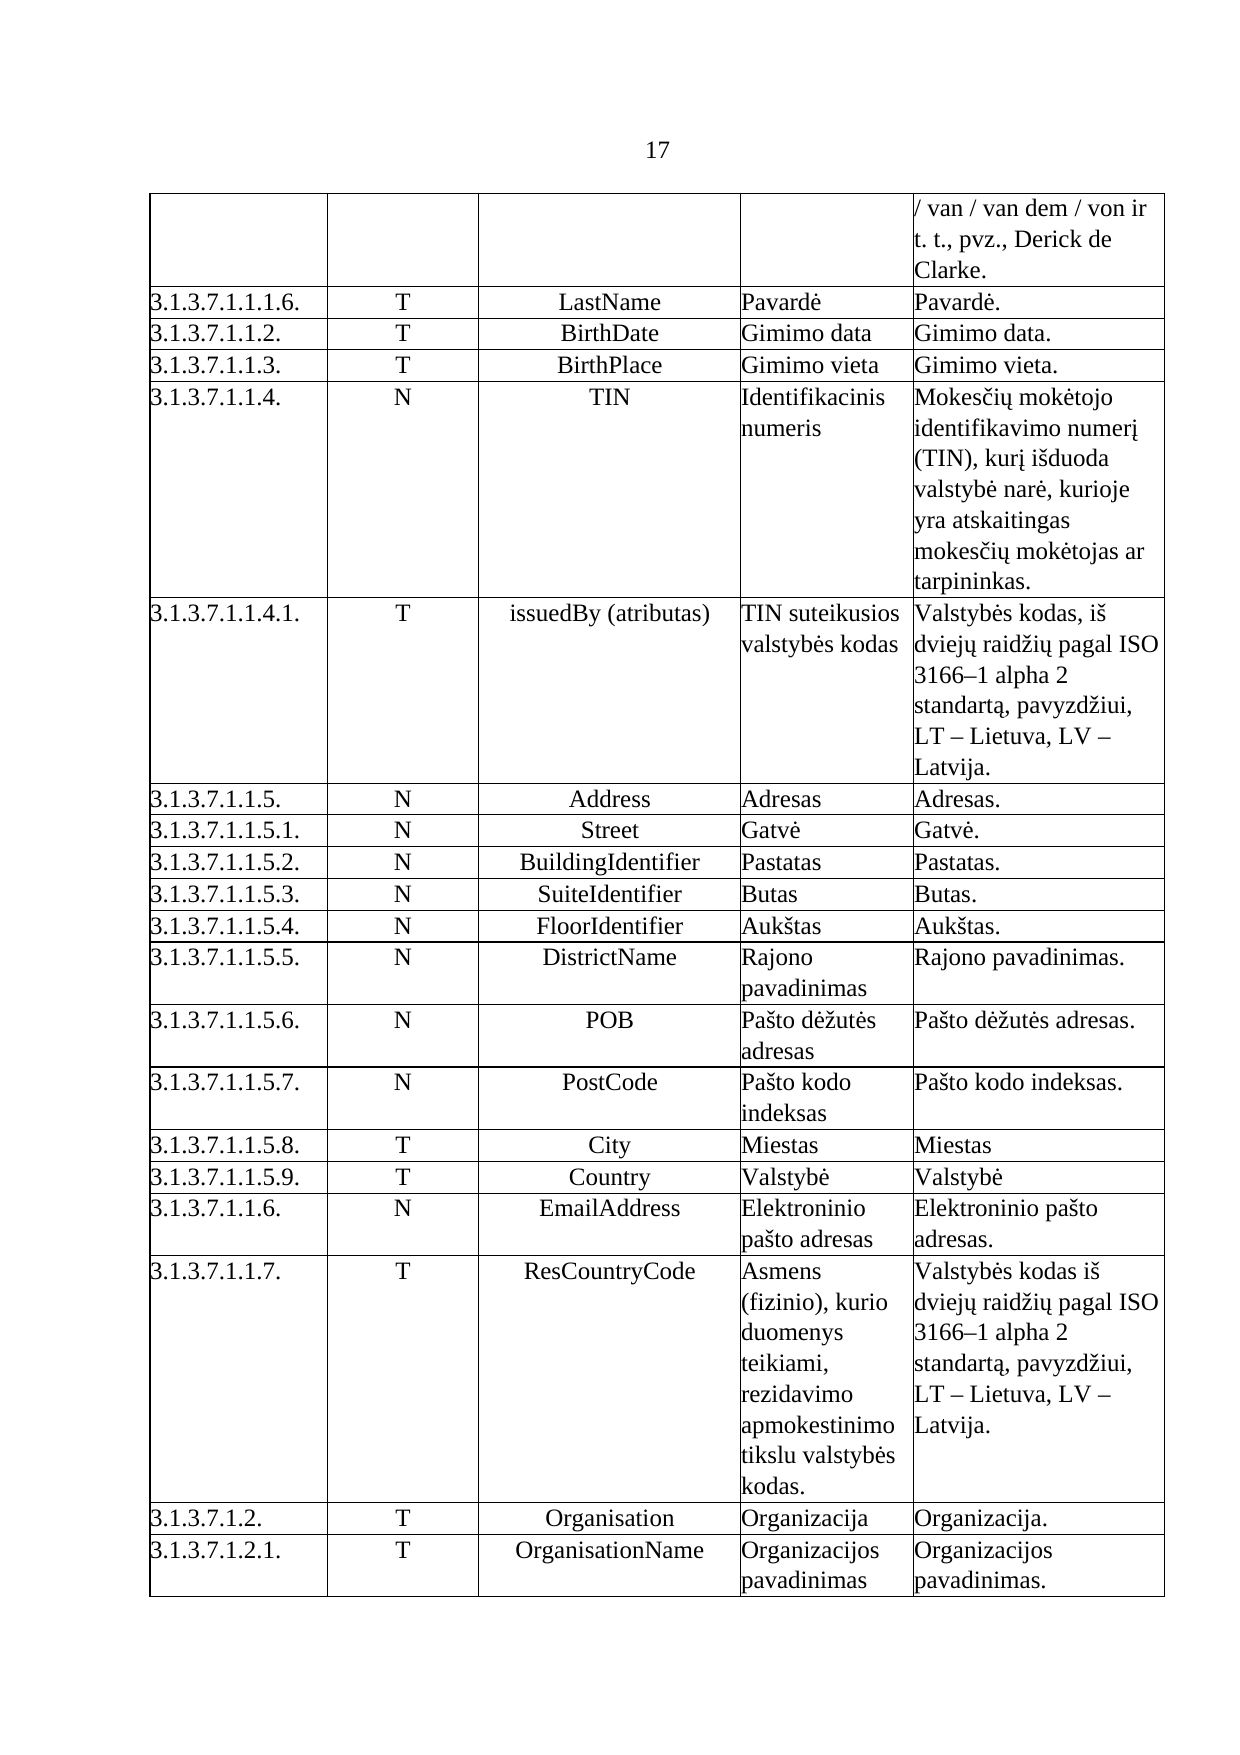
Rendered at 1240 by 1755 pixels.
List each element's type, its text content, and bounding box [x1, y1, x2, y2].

table_cell T [328, 1535, 478, 1596]
table_cell 3.1.3.7.1.1.5.5. [151, 943, 327, 1004]
table_cell [479, 194, 740, 286]
table_cell T [328, 1256, 478, 1502]
table_cell T [328, 1162, 478, 1192]
table_cell N [328, 1005, 478, 1066]
table_cell 3.1.3.7.1.1.3. [151, 350, 327, 381]
table_cell 3.1.3.7.1.1.2. [151, 319, 327, 349]
table_cell City [479, 1130, 740, 1161]
table_cell N [328, 911, 478, 941]
table_cell 3.1.3.7.1.1.4. [151, 382, 327, 597]
table_cell Butas [741, 879, 913, 910]
table_cell Valstybė [741, 1162, 913, 1192]
table_cell N [328, 943, 478, 1004]
table_cell TIN suteikusios valstybės kodas [741, 598, 913, 783]
table_cell TIN [479, 382, 740, 597]
table_cell Gimimo data. [914, 319, 1164, 349]
table_cell Organizacija. [914, 1503, 1164, 1534]
table_cell Address [479, 784, 740, 814]
table_cell Aukštas. [914, 911, 1164, 941]
table_cell DistrictName [479, 943, 740, 1004]
table_cell Valstybė [914, 1162, 1164, 1192]
table_cell Identifikacinis numeris [741, 382, 913, 597]
table_cell Elektroninio pašto adresas [741, 1194, 913, 1255]
table_cell 3.1.3.7.1.1.1.6. [151, 287, 327, 317]
table_cell T [328, 350, 478, 381]
table_cell Asmens (fizinio), kurio duomenys teikiami, rezidavimo apmokestinimo tikslu valstybės kodas. [741, 1256, 913, 1502]
table_cell N [328, 382, 478, 597]
table_cell 3.1.3.7.1.1.5.3. [151, 879, 327, 910]
table_cell Butas. [914, 879, 1164, 910]
table_cell T [328, 287, 478, 317]
table_cell ResCountryCode [479, 1256, 740, 1502]
table_cell [151, 194, 327, 286]
table_cell Gatvė [741, 815, 913, 846]
table_cell 3.1.3.7.1.2. [151, 1503, 327, 1534]
table_cell / van / van dem / von ir t. t., pvz., Derick de Clarke. [914, 194, 1164, 286]
table_cell POB [479, 1005, 740, 1066]
table_cell LastName [479, 287, 740, 317]
table_cell 3.1.3.7.1.2.1. [151, 1535, 327, 1596]
table_cell N [328, 784, 478, 814]
table_cell Pavardė [741, 287, 913, 317]
table_cell 3.1.3.7.1.1.5.6. [151, 1005, 327, 1066]
table_cell Mokesčių mokėtojo identifikavimo numerį (TIN), kurį išduoda valstybė narė, kurioje yra atskaitingas mokesčių mokėtojas ar tarpininkas. [914, 382, 1164, 597]
table_cell Pašto kodo indeksas [741, 1068, 913, 1129]
table_cell OrganisationName [479, 1535, 740, 1596]
table_cell Adresas. [914, 784, 1164, 814]
table_cell Miestas [741, 1130, 913, 1161]
table_cell N [328, 1194, 478, 1255]
table_cell Organizacija [741, 1503, 913, 1534]
table_cell Street [479, 815, 740, 846]
table_cell Rajono pavadinimas. [914, 943, 1164, 1004]
table_cell SuiteIdentifier [479, 879, 740, 910]
table_cell T [328, 598, 478, 783]
table_cell Pašto dėžutės adresas [741, 1005, 913, 1066]
table_cell T [328, 319, 478, 349]
table_cell Elektroninio pašto adresas. [914, 1194, 1164, 1255]
table_cell 3.1.3.7.1.1.4.1. [151, 598, 327, 783]
table_cell FloorIdentifier [479, 911, 740, 941]
table_cell 3.1.3.7.1.1.7. [151, 1256, 327, 1502]
table_cell 3.1.3.7.1.1.5.2. [151, 847, 327, 878]
table_cell 3.1.3.7.1.1.5.8. [151, 1130, 327, 1161]
table_cell 3.1.3.7.1.1.5.4. [151, 911, 327, 941]
table_cell EmailAddress [479, 1194, 740, 1255]
table_cell Organizacijos pavadinimas [741, 1535, 913, 1596]
table_cell [741, 194, 913, 286]
table_cell Gimimo vieta [741, 350, 913, 381]
table_cell Pašto kodo indeksas. [914, 1068, 1164, 1129]
table_cell Pastatas [741, 847, 913, 878]
table_cell BuildingIdentifier [479, 847, 740, 878]
table_cell T [328, 1503, 478, 1534]
table_cell BirthDate [479, 319, 740, 349]
table_cell Rajono pavadinimas [741, 943, 913, 1004]
table_cell Gatvė. [914, 815, 1164, 846]
table_cell Adresas [741, 784, 913, 814]
table_cell N [328, 879, 478, 910]
table_cell 3.1.3.7.1.1.5. [151, 784, 327, 814]
table_cell 3.1.3.7.1.1.5.1. [151, 815, 327, 846]
table_cell Valstybės kodas iš dviejų raidžių pagal ISO 3166–1 alpha 2 standartą, pavyzdžiui, LT – Lietuva, LV – Latvija. [914, 1256, 1164, 1502]
table_cell Pavardė. [914, 287, 1164, 317]
table_cell Pastatas. [914, 847, 1164, 878]
table_cell BirthPlace [479, 350, 740, 381]
table_cell [328, 194, 478, 286]
table_cell Gimimo data [741, 319, 913, 349]
table_cell Valstybės kodas, iš dviejų raidžių pagal ISO 3166–1 alpha 2 standartą, pavyzdžiui, LT – Lietuva, LV – Latvija. [914, 598, 1164, 783]
table_cell Gimimo vieta. [914, 350, 1164, 381]
table_cell issuedBy (atributas) [479, 598, 740, 783]
table_cell Country [479, 1162, 740, 1192]
table_cell 3.1.3.7.1.1.5.7. [151, 1068, 327, 1129]
table_cell Organisation [479, 1503, 740, 1534]
table_cell T [328, 1130, 478, 1161]
table_cell Aukštas [741, 911, 913, 941]
table_cell 3.1.3.7.1.1.5.9. [151, 1162, 327, 1192]
table_cell Miestas [914, 1130, 1164, 1161]
table_cell Organizacijos pavadinimas. [914, 1535, 1164, 1596]
table_cell N [328, 1068, 478, 1129]
table_cell N [328, 815, 478, 846]
table_cell 3.1.3.7.1.1.6. [151, 1194, 327, 1255]
table_cell N [328, 847, 478, 878]
table_cell PostCode [479, 1068, 740, 1129]
table_cell Pašto dėžutės adresas. [914, 1005, 1164, 1066]
